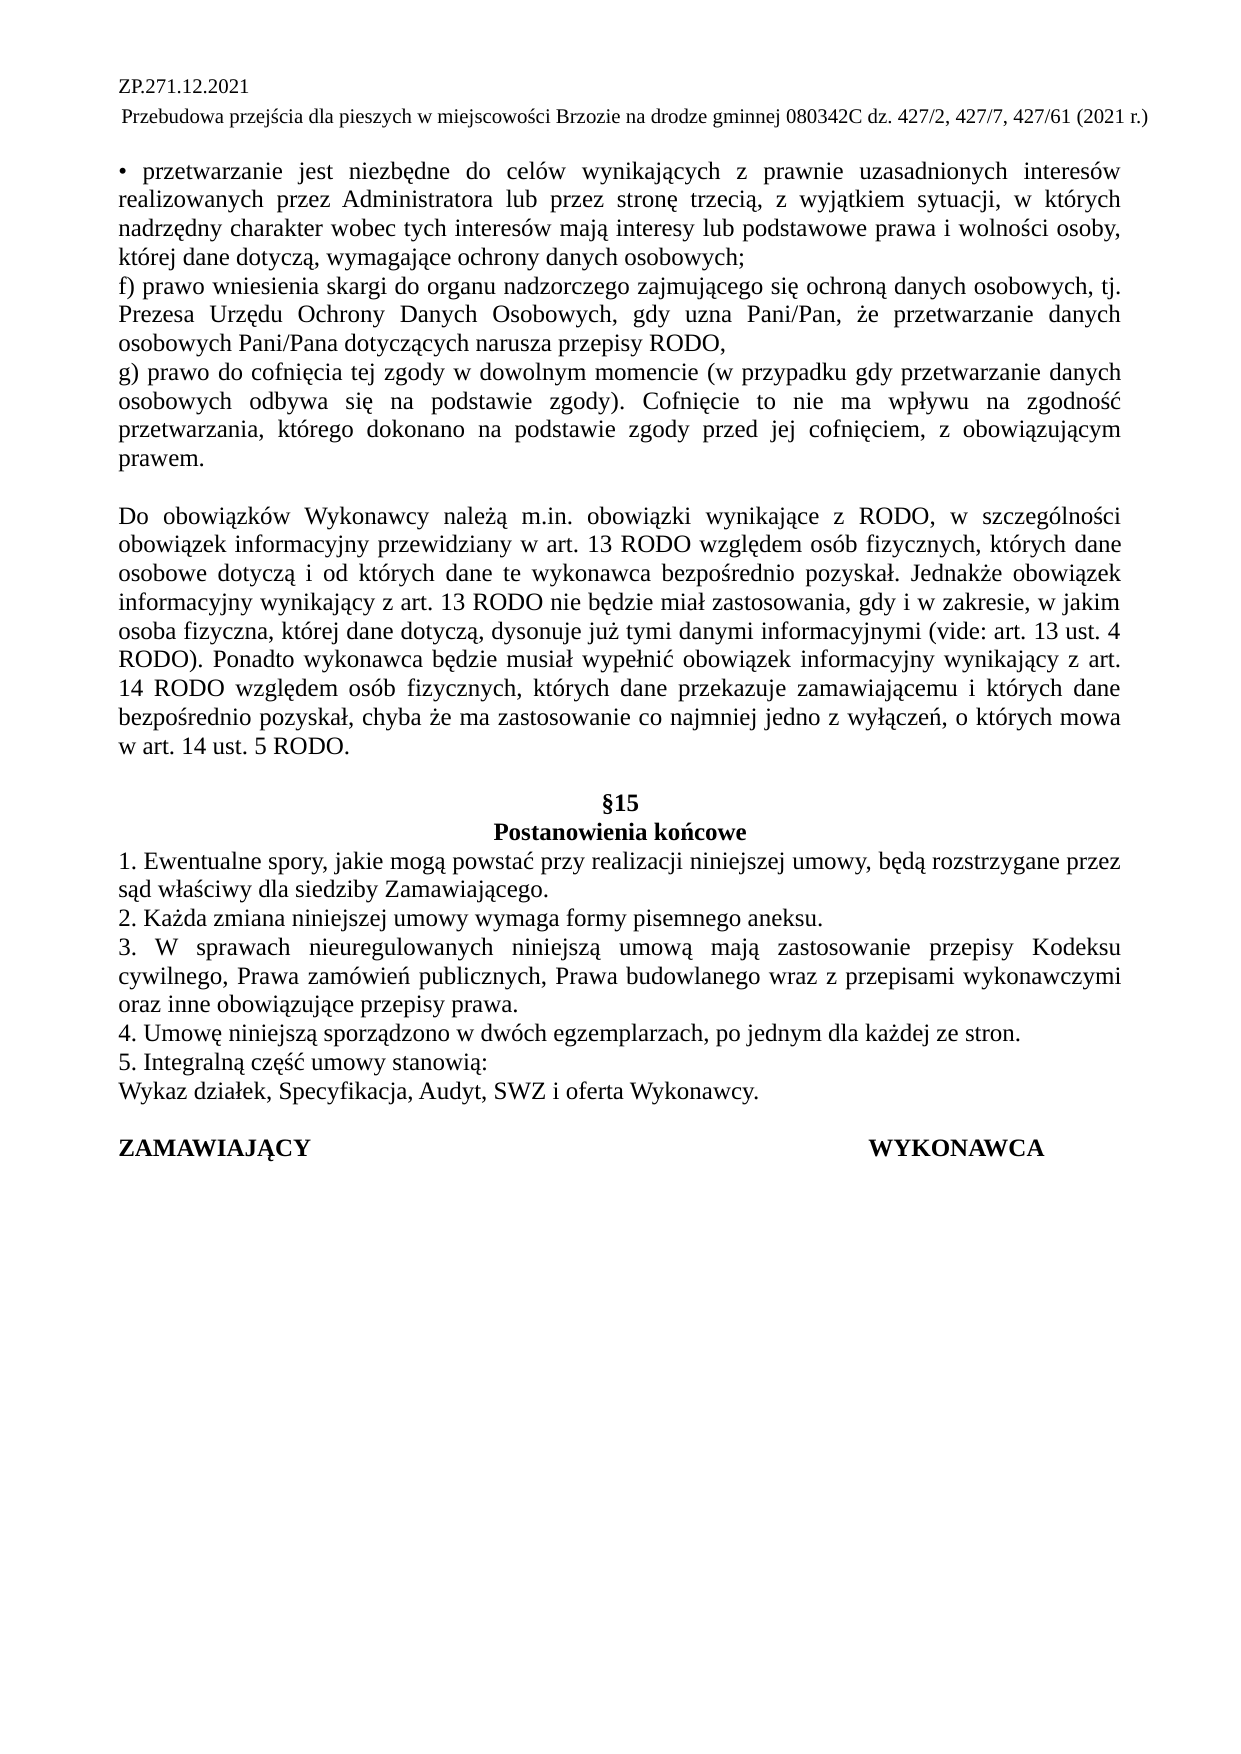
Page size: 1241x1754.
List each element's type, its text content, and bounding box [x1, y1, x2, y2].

text Postanowienia końcowe [118, 817, 1122, 846]
text 3. W sprawach nieuregulowanych niniejszą umową mają zastosowanie przepisy Kodeksu cywilnego, Prawa zamówień publicznych, Prawa budowlanego wraz z przepisami wykonawczymi oraz inne obowiązujące przepisy prawa. [118, 932, 1122, 1018]
text §15 [118, 788, 1122, 817]
text 5. Integralną część umowy stanowią: [118, 1047, 1122, 1076]
text 1. Ewentualne spory, jakie mogą powstać przy realizacji niniejszej umowy, będą rozstrzygane przez sąd właściwy dla siedziby Zamawiającego. [118, 846, 1122, 903]
text Wykaz działek, Specyfikacja, Audyt, SWZ i oferta Wykonawcy. [118, 1076, 1122, 1104]
text f) prawo wniesienia skargi do organu nadzorczego zajmującego się ochroną danych osobowych, tj. Prezesa Urzędu Ochrony Danych Osobowych, gdy uzna Pani/Pan, że przetwarzanie danych osobowych Pani/Pana dotyczących narusza przepisy RODO, [118, 271, 1122, 357]
text • przetwarzanie jest niezbędne do celów wynikających z prawnie uzasadnionych interesów realizowanych przez Administratora lub przez stronę trzecią, z wyjątkiem sytuacji, w których nadrzędny charakter wobec tych interesów mają interesy lub podstawowe prawa i wolności osoby, której dane dotyczą, wymagające ochrony danych osobowych; [118, 156, 1122, 271]
text 2. Każda zmiana niniejszej umowy wymaga formy pisemnego aneksu. [118, 903, 1122, 932]
text ZAMAWIAJĄCY WYKONAWCA [118, 1133, 1122, 1162]
text Do obowiązków Wykonawcy należą m.in. obowiązki wynikające z RODO, w szczególności obowiązek informacyjny przewidziany w art. 13 RODO względem osób fizycznych, których dane osobowe dotyczą i od których dane te wykonawca bezpośrednio pozyskał. Jednakże obowiązek informacyjny wynikający z art. 13 RODO nie będzie miał zastosowania, gdy i w zakresie, w jakim osoba fizyczna, której dane dotyczą, dysonuje już tymi danymi informacyjnymi (vide: art. 13 ust. 4 RODO). Ponadto wykonawca będzie musiał wypełnić obowiązek informacyjny wynikający z art. 14 RODO względem osób fizycznych, których dane przekazuje zamawiającemu i których dane bezpośrednio pozyskał, chyba że ma zastosowanie co najmniej jedno z wyłączeń, o których mowa w art. 14 ust. 5 RODO. [118, 501, 1122, 759]
text g) prawo do cofnięcia tej zgody w dowolnym momencie (w przypadku gdy przetwarzanie danych osobowych odbywa się na podstawie zgody). Cofnięcie to nie ma wpływu na zgodność przetwarzania, którego dokonano na podstawie zgody przed jej cofnięciem, z obowiązującym prawem. [118, 357, 1122, 472]
text 4. Umowę niniejszą sporządzono w dwóch egzemplarzach, po jednym dla każdej ze stron. [118, 1018, 1122, 1047]
